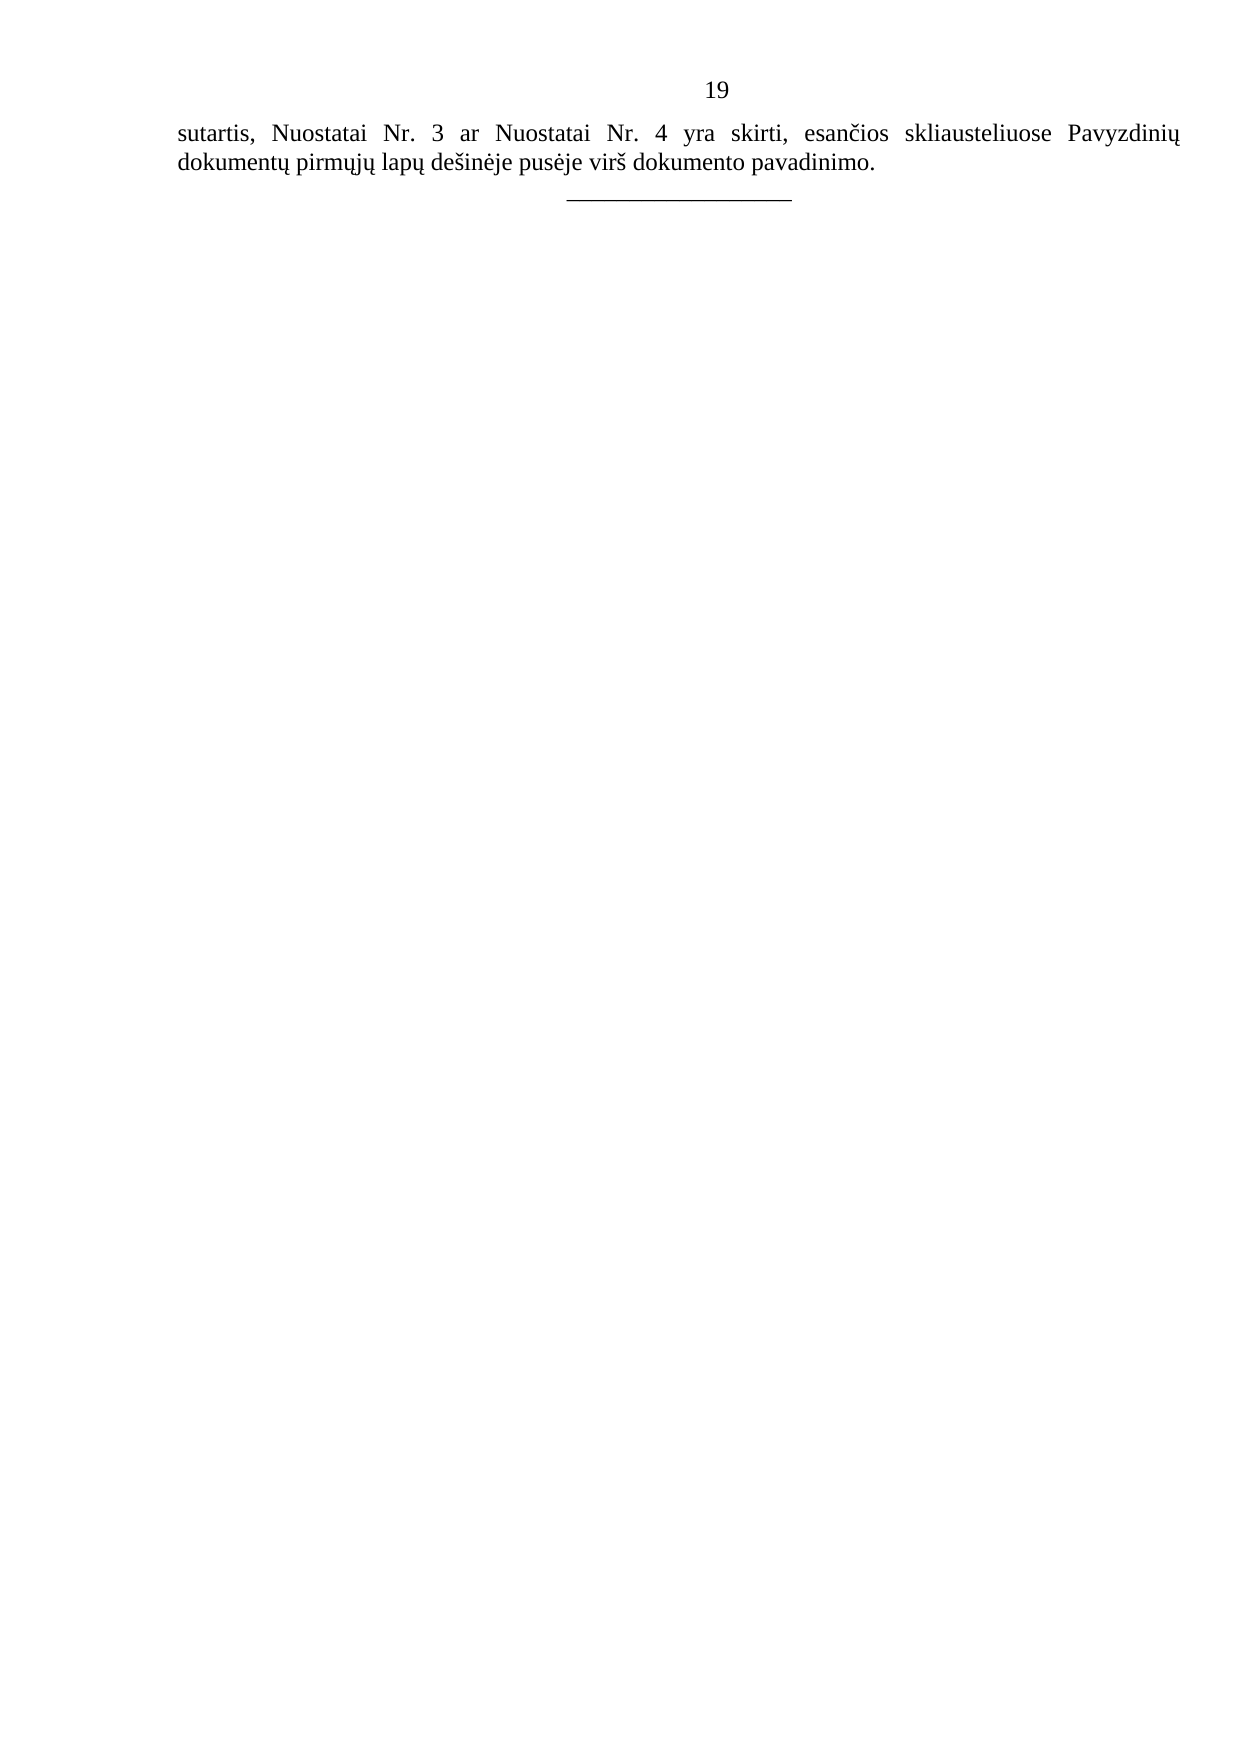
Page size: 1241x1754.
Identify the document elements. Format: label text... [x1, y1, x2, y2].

text __________________ [177, 176, 1181, 204]
text sutartis, Nuostatai Nr. 3 ar Nuostatai Nr. 4 yra skirti, esančios skliausteliuose Pavyzdinių dokumentų pirmųjų lapų dešinėje pusėje virš dokumento pavadinimo. [177, 118, 1181, 176]
